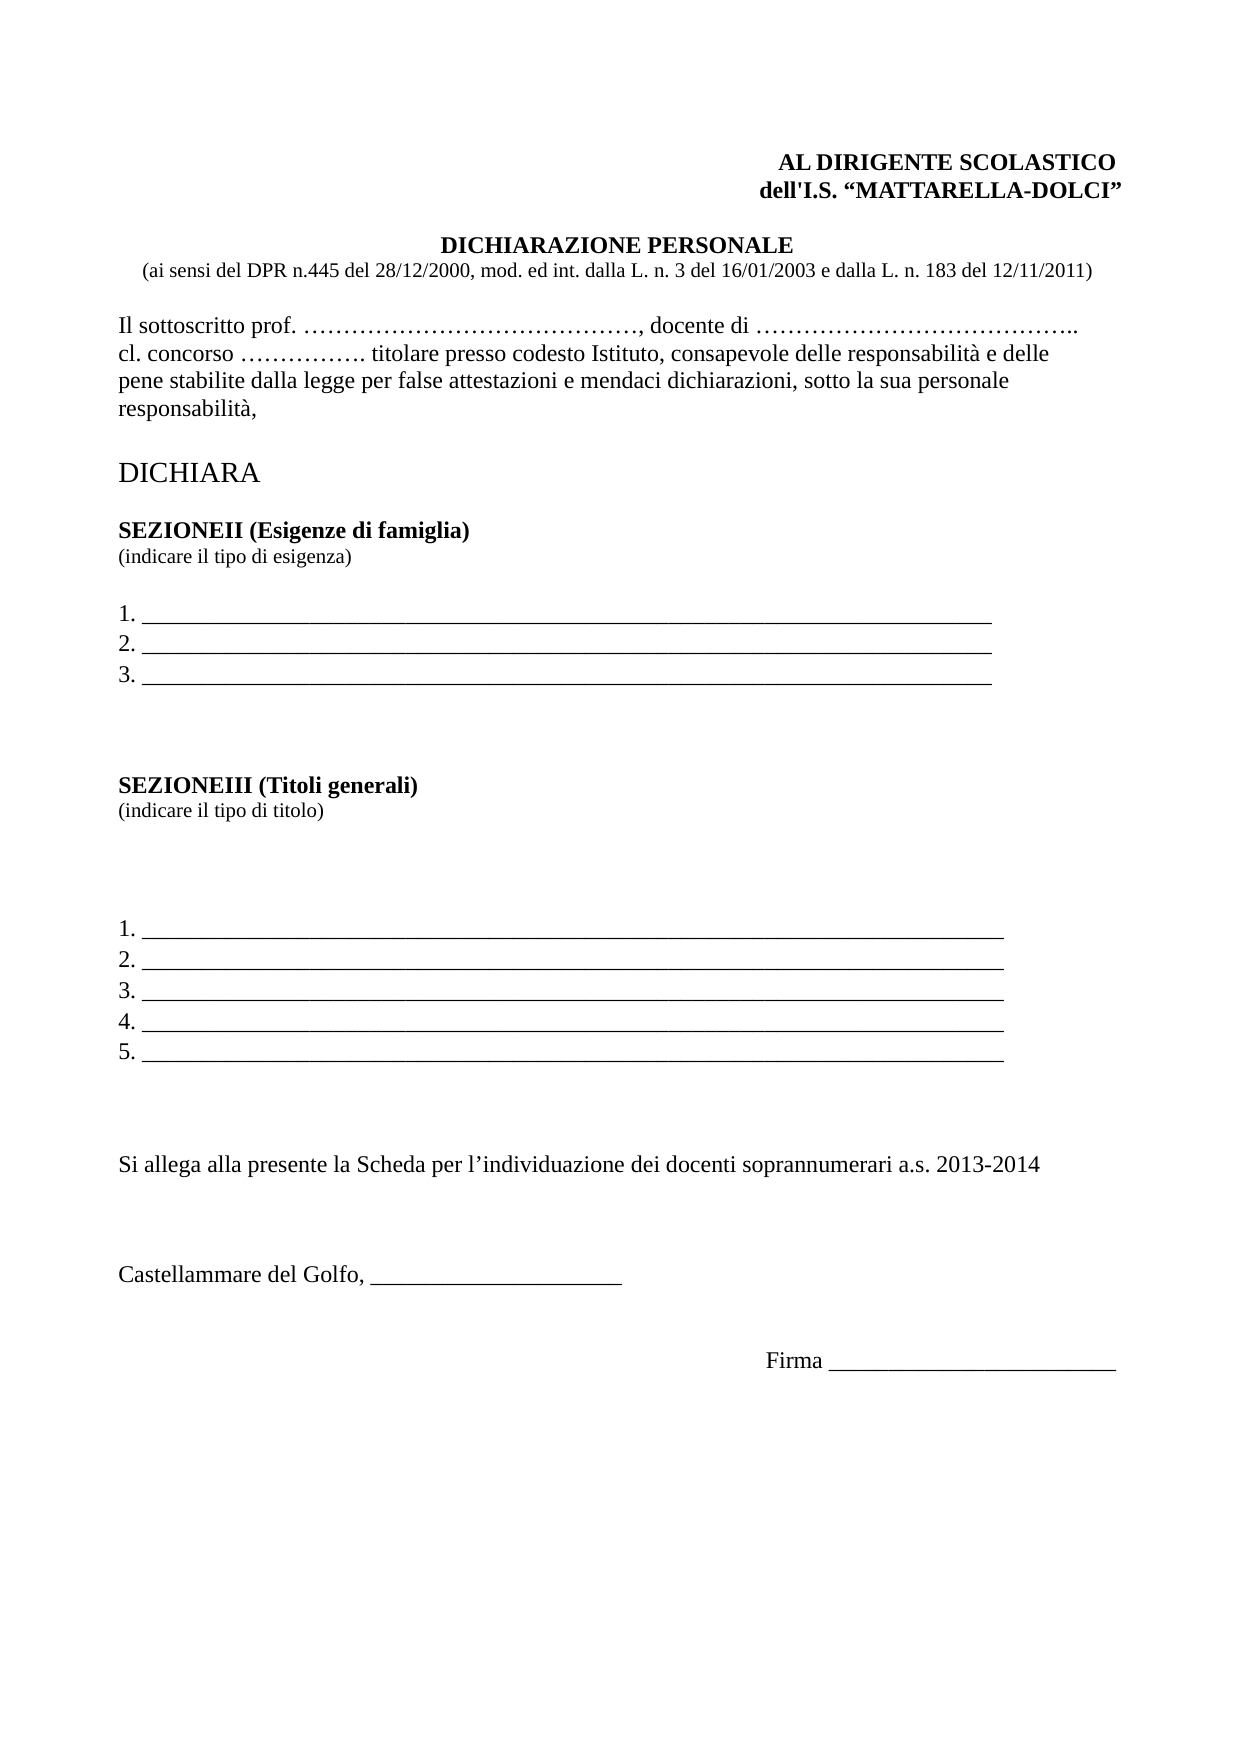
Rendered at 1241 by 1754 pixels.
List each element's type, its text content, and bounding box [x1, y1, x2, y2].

text Il sottoscritto prof. ……………………………………, docente di ………………………………….. [118, 311, 1122, 339]
text (indicare il tipo di esigenza) [118, 544, 1122, 568]
text Si allega alla presente la Scheda per l’individuazione dei docenti soprannumerari a.s. 2013-2014 [118, 1150, 1122, 1178]
text (indicare il tipo di titolo) [118, 798, 1122, 822]
text (ai sensi del DPR n.445 del 28/12/2000, mod. ed int. dalla L. n. 3 del 16/01/2003 e dalla L. n. 183 del 12/11/2011) [118, 258, 1122, 282]
text SEZIONEII (Esigenze di famiglia) [118, 516, 1122, 544]
text 2. _______________________________________________________________________ [118, 629, 1122, 657]
text 4. ________________________________________________________________________ [118, 1007, 1122, 1034]
text Firma ________________________ [118, 1346, 1122, 1373]
text 3. ________________________________________________________________________ [118, 976, 1122, 1003]
text 1. ________________________________________________________________________ [118, 914, 1122, 942]
text DICHIARAZIONE PERSONALE [118, 231, 1122, 258]
text pene stabilite dalla legge per false attestazioni e mendaci dichiarazioni, sotto la sua personale [118, 366, 1122, 394]
text Castellammare del Golfo, _____________________ [118, 1261, 1122, 1288]
text DICHIARA [118, 455, 1122, 489]
text SEZIONEIII (Titoli generali) [118, 771, 1122, 798]
text cl. concorso ……………. titolare presso codesto Istituto, consapevole delle responsabilità e delle [118, 339, 1122, 366]
text 2. ________________________________________________________________________ [118, 945, 1122, 973]
text dell'I.S. “MATTARELLA-DOLCI” [118, 176, 1122, 203]
text 5. ________________________________________________________________________ [118, 1037, 1122, 1065]
text 1. _______________________________________________________________________ [118, 599, 1122, 626]
text AL DIRIGENTE SCOLASTICO [118, 147, 1122, 176]
text responsabilità, [118, 394, 1122, 422]
text 3. _______________________________________________________________________ [118, 660, 1122, 688]
